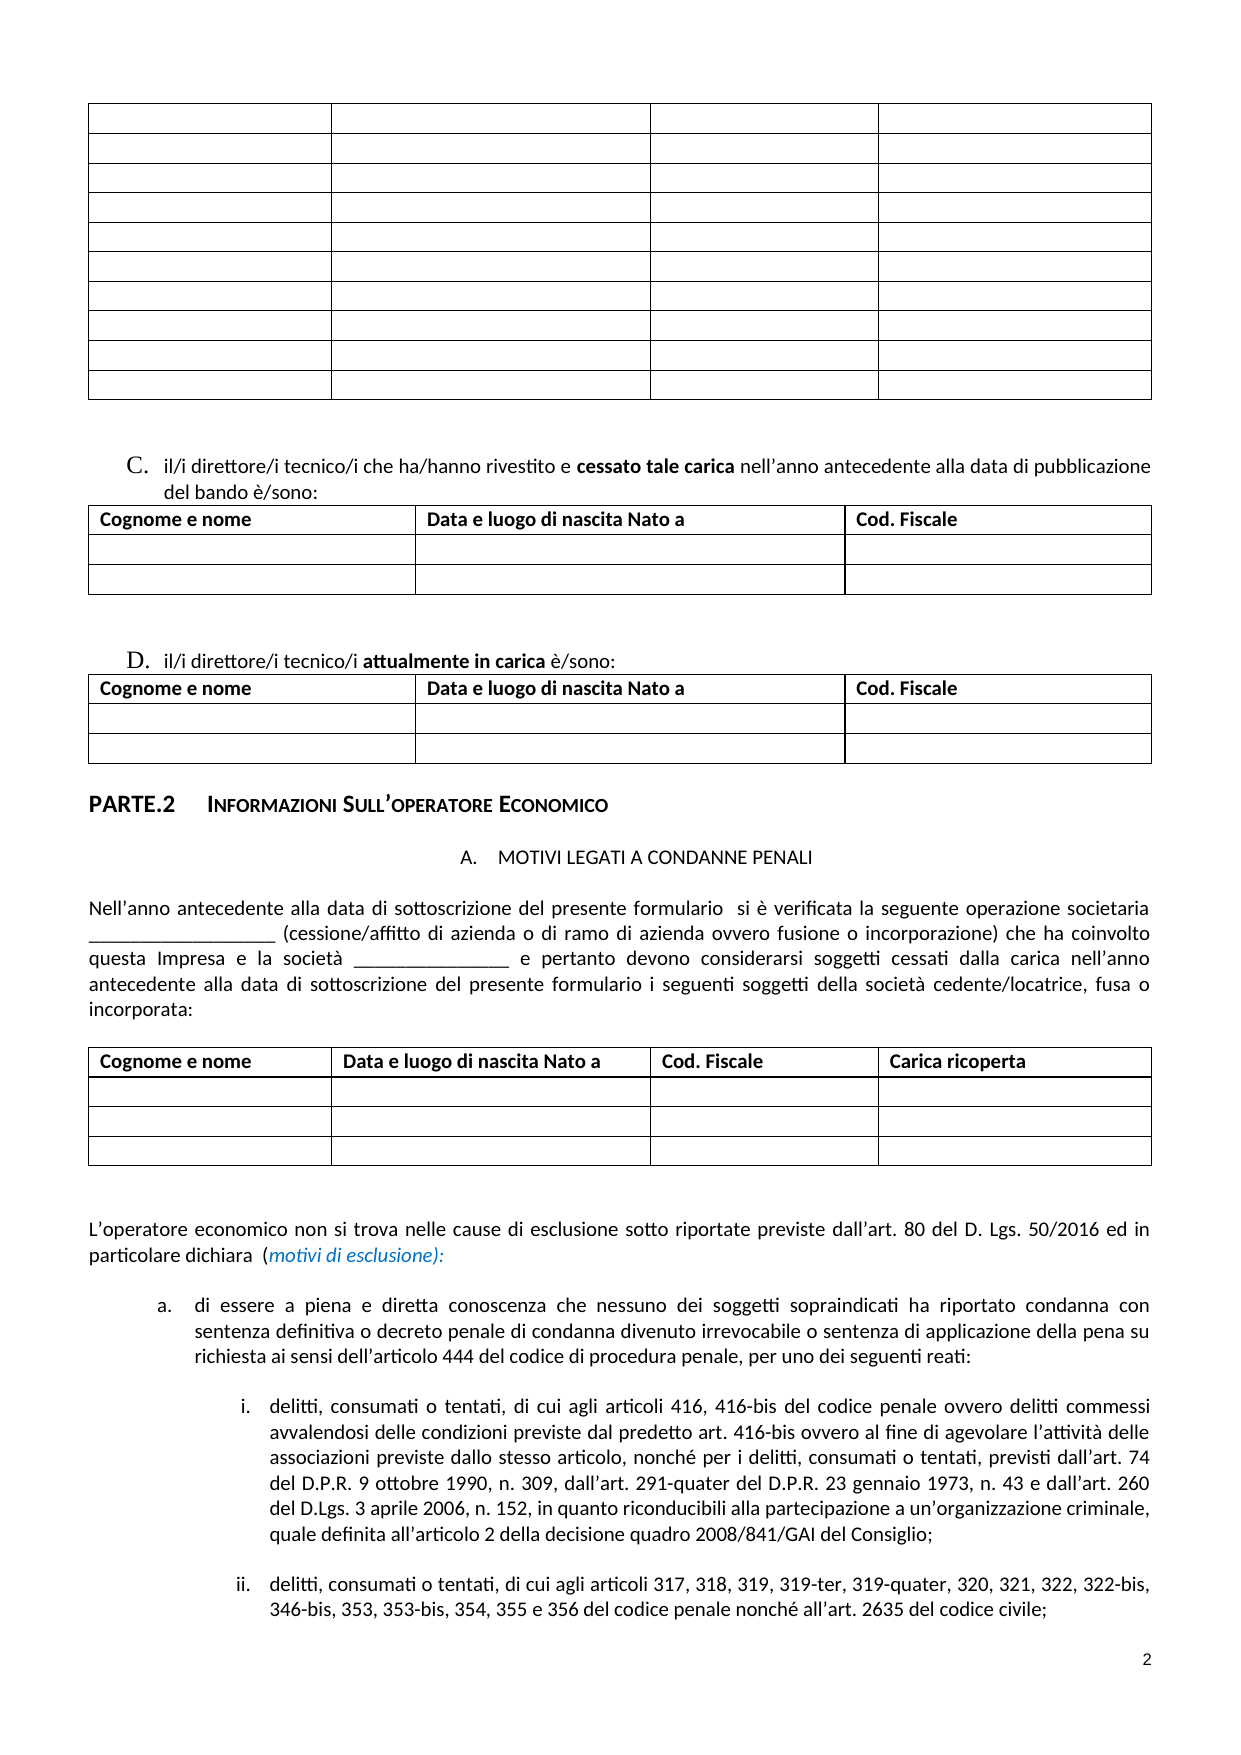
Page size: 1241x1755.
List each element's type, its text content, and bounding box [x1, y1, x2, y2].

list il/i direttore/i tecnico/i che ha/hanno rivestito e cessato tale carica nell’anno antecedente alla data di pubblicazione del bando è/sono: [126, 451, 1152, 505]
table_cell [879, 164, 1151, 192]
table_cell [879, 193, 1151, 222]
text L’operatore economico non si trova nelle cause di esclusione sotto riportate previste dall’art. 80 del D. Lgs. 50/2016 ed in particolare dichiara (motivi di esclusione): [89, 1217, 1152, 1267]
list Informazioni Sull’operatore Economico [89, 788, 1152, 819]
table_cell [332, 341, 650, 369]
table_cell [332, 282, 650, 310]
table_cell [879, 311, 1151, 340]
table_cell [89, 311, 331, 340]
table_cell [651, 282, 878, 310]
table_cell [416, 734, 844, 762]
table_cell [332, 164, 650, 192]
table_cell [846, 704, 1151, 733]
table_cell [651, 1107, 878, 1136]
table_cell [416, 535, 844, 564]
table_cell [651, 311, 878, 340]
table_cell [846, 734, 1151, 762]
table_cell [879, 223, 1151, 251]
table_cell [879, 1078, 1151, 1106]
table_cell [651, 193, 878, 222]
table_cell [332, 193, 650, 222]
list delitti, consumati o tentati, di cui agli articoli 317, 318, 319, 319-ter, 319-quater, 320, 321, 322, 322-bis, 346-bis, 353, 353-bis, 354, 355 e 356 del codice penale nonché all’art. 2635 del codice civile; [251, 1571, 1152, 1622]
table_cell [879, 341, 1151, 369]
table_cell [89, 252, 331, 281]
table_cell [89, 134, 331, 162]
table_cell [416, 565, 844, 593]
list di essere a piena e diretta conoscenza che nessuno dei soggetti sopraindicati ha riportato condanna con sentenza definitiva o decreto penale di condanna divenuto irrevocabile o sentenza di applicazione della pena su richiesta ai sensi dell’articolo 444 del codice di procedura penale, per uno dei seguenti reati: [157, 1292, 1152, 1369]
table_cell [332, 1078, 650, 1106]
list delitti, consumati o tentati, di cui agli articoli 416, 416-bis del codice penale ovvero delitti commessi avvalendosi delle condizioni previste dal predetto art. 416-bis ovvero al fine di agevolare l’attività delle associazioni previste dallo stesso articolo, nonché per i delitti, consumati o tentati, previsti dall’art. 74 del D.P.R. 9 ottobre 1990, n. 309, dall’art. 291-quater del D.P.R. 23 gennaio 1973, n. 43 e dall’art. 260 del D.Lgs. 3 aprile 2006, n. 152, in quanto riconducibili alla partecipazione a un’organizzazione criminale, quale definita all’articolo 2 della decisione quadro 2008/841/GAI del Consiglio; [251, 1394, 1152, 1546]
table_cell [332, 311, 650, 340]
text Nell’anno antecedente alla data di sottoscrizione del presente formulario si è verificata la seguente operazione societaria __________________ (cessione/affitto di azienda o di ramo di azienda ovvero fusione o incorporazione) che ha coinvolto questa Impresa e la società _______________ e pertanto devono considerarsi soggetti cessati dalla carica nell’anno antecedente alla data di sottoscrizione del presente formulario i seguenti soggetti della società cedente/locatrice, fusa o incorporata: [89, 895, 1152, 1022]
table_header Cod. Fiscale (indirizzo completo) [651, 1048, 878, 1076]
table_cell [89, 104, 331, 133]
table_cell [89, 565, 415, 593]
table_cell [332, 1107, 650, 1136]
table_header Data e luogo di nascita Nato a [332, 1048, 650, 1076]
table_cell [879, 104, 1151, 133]
table_header Data e luogo di nascita Nato a [416, 506, 844, 534]
table_cell [879, 1107, 1151, 1136]
table_header Cognome e nome [89, 506, 415, 534]
table_cell [332, 252, 650, 281]
table_cell [89, 734, 415, 762]
table_cell [651, 104, 878, 133]
table_cell [89, 193, 331, 222]
table_cell [651, 341, 878, 369]
table_cell [89, 535, 415, 564]
table_cell [89, 341, 331, 369]
table_cell [89, 282, 331, 310]
table_cell [846, 535, 1151, 564]
table_cell [651, 164, 878, 192]
table_cell [89, 1137, 331, 1165]
table_header Cod. Fiscale (indirizzo completo) [846, 506, 1151, 534]
table_header Data e luogo di nascita Nato a [416, 675, 844, 703]
table_cell [89, 704, 415, 733]
table_cell [846, 565, 1151, 593]
table_cell [879, 371, 1151, 399]
table_cell [879, 1137, 1151, 1165]
table_cell [651, 134, 878, 162]
table_cell [89, 371, 331, 399]
table_cell [89, 164, 331, 192]
table_cell [879, 134, 1151, 162]
list il/i direttore/i tecnico/i attualmente in carica è/sono: [126, 645, 1152, 674]
table_cell [651, 371, 878, 399]
table_cell [332, 371, 650, 399]
table_cell [651, 1078, 878, 1106]
table_header Cognome e nome [89, 1048, 331, 1076]
table_cell [416, 704, 844, 733]
list MOTIVI LEGATI A CONDANNE PENALI [126, 844, 1152, 869]
table_cell [651, 1137, 878, 1165]
table_cell [332, 223, 650, 251]
table_cell [89, 223, 331, 251]
table_header Cod. Fiscale (indirizzo completo) [846, 675, 1151, 703]
table_cell [651, 252, 878, 281]
table_cell [332, 134, 650, 162]
table_cell [879, 282, 1151, 310]
table_cell [89, 1107, 331, 1136]
table_cell [332, 1137, 650, 1165]
table_cell [332, 104, 650, 133]
table_cell [89, 1078, 331, 1106]
table_header Cognome e nome [89, 675, 415, 703]
table_header Carica ricoperta [879, 1048, 1151, 1076]
table_cell [651, 223, 878, 251]
table_cell [879, 252, 1151, 281]
